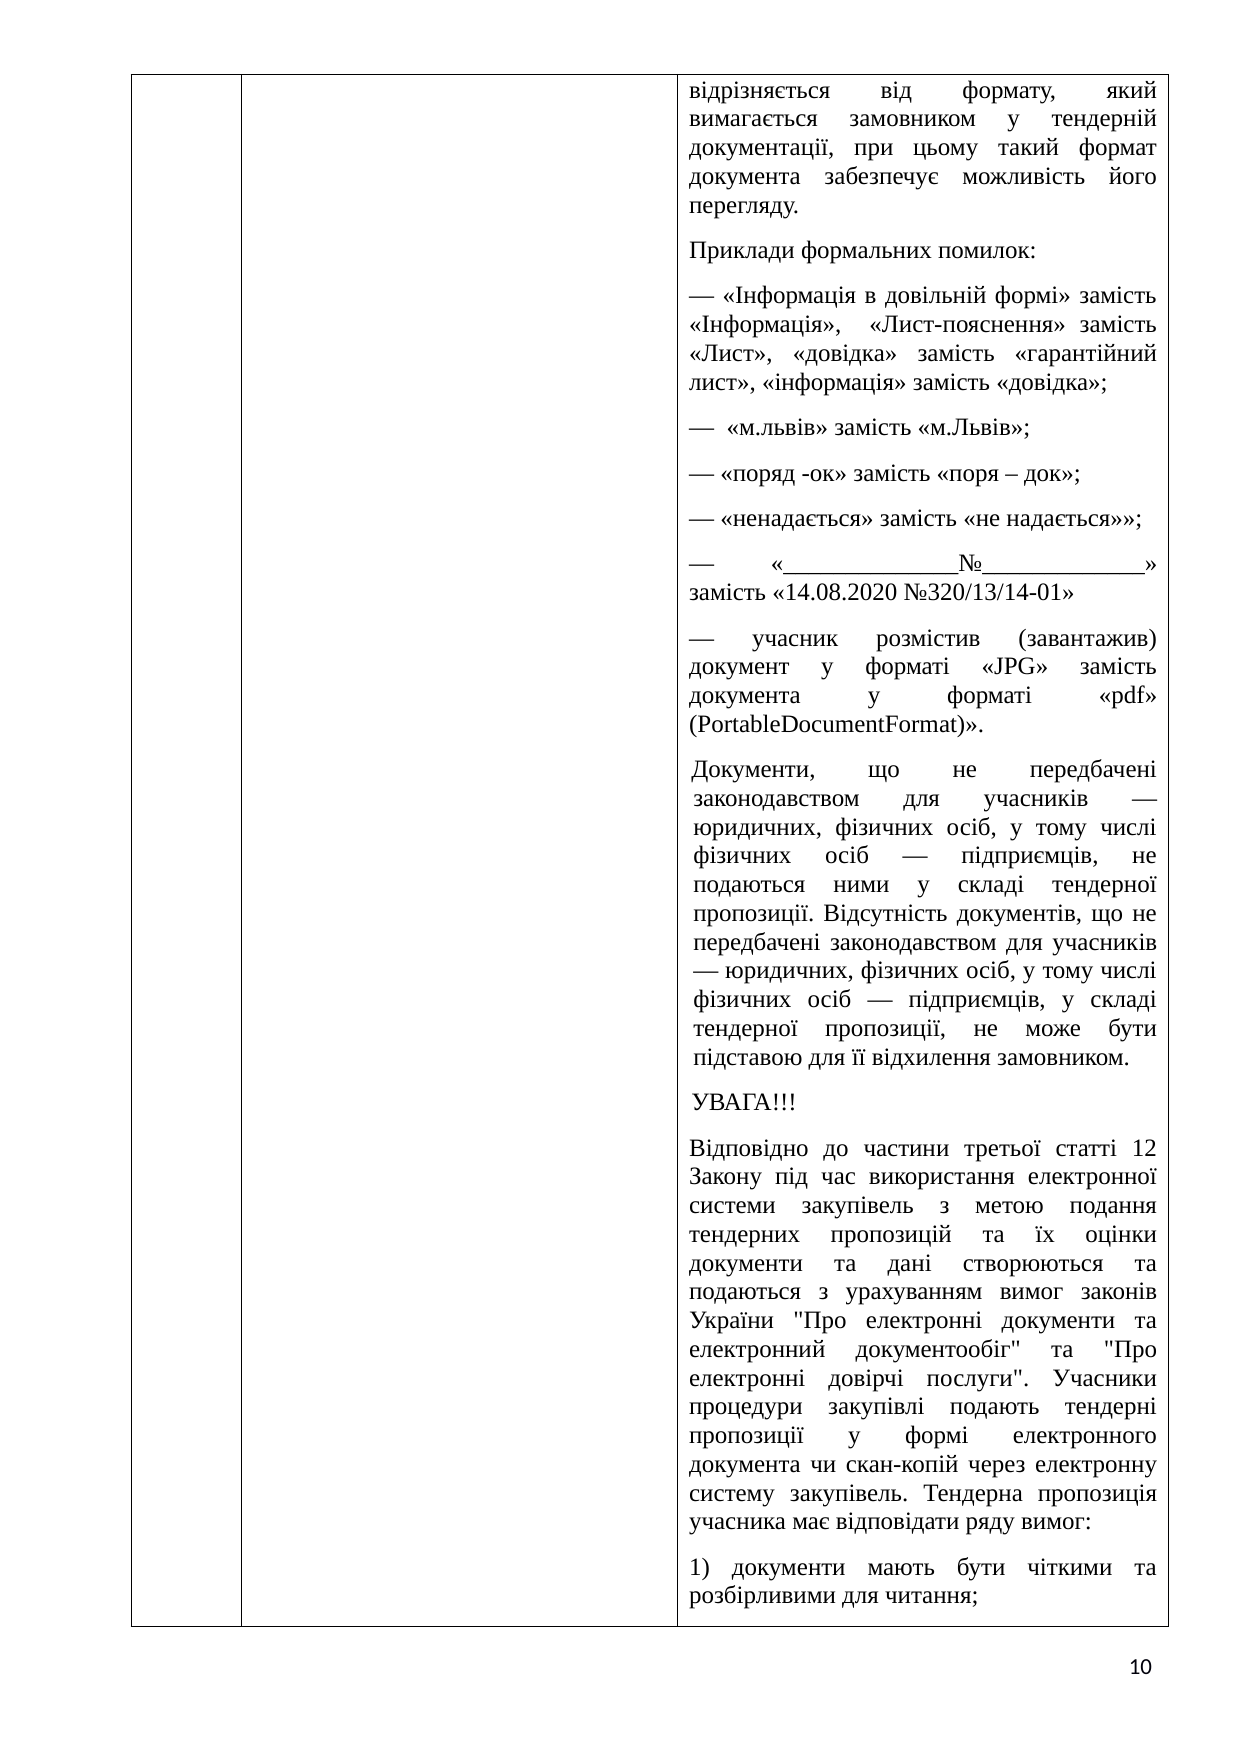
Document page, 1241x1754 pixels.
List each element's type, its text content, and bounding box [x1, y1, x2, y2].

table_cell відрізняється від формату, який вимагається замовником у тендерній документації, при цьому такий формат документа забезпечує можливість його перегляду. Приклади формальних помилок: — «Інформація в довільній формі» замість «Інформація», «Лист-пояснення» замість «Лист», «довідка» замість «гарантійний лист», «інформація» замість «довідка»; — «м.львів» замість «м.Львів»; — «поряд -ок» замість «поря – док»; — «ненадається» замість «не надається»»; — «______________№_____________» замість «14.08.2020 №320/13/14-01» — учасник розмістив (завантажив) документ у форматі «JPG» замість документа у форматі «pdf» (PortableDocumentFormat)». Документи, що не передбачені законодавством для учасників — юридичних, фізичних осіб, у тому числі фізичних осіб — підприємців, не подаються ними у складі тендерної пропозиції. Відсутність документів, що не передбачені законодавством для учасників — юридичних, фізичних осіб, у тому числі фізичних осіб — підприємців, у складі тендерної пропозиції, не може бути підставою для її відхилення замовником. УВАГА!!! Відповідно до частини третьої статті 12 Закону під час використання електронної системи закупівель з метою подання тендерних пропозицій та їх оцінки документи та дані створюються та подаються з урахуванням вимог законів України "Про електронні документи та електронний документообіг" та "Про електронні довірчі послуги". Учасники процедури закупівлі подають тендерні пропозиції у формі електронного документа чи скан-копій через електронну систему закупівель. Тендерна пропозиція учасника має відповідати ряду вимог: 1) документи мають бути чіткими та розбірливими для читання; [678, 75, 1168, 1626]
table_cell [242, 75, 677, 1626]
table_cell [132, 75, 241, 1626]
